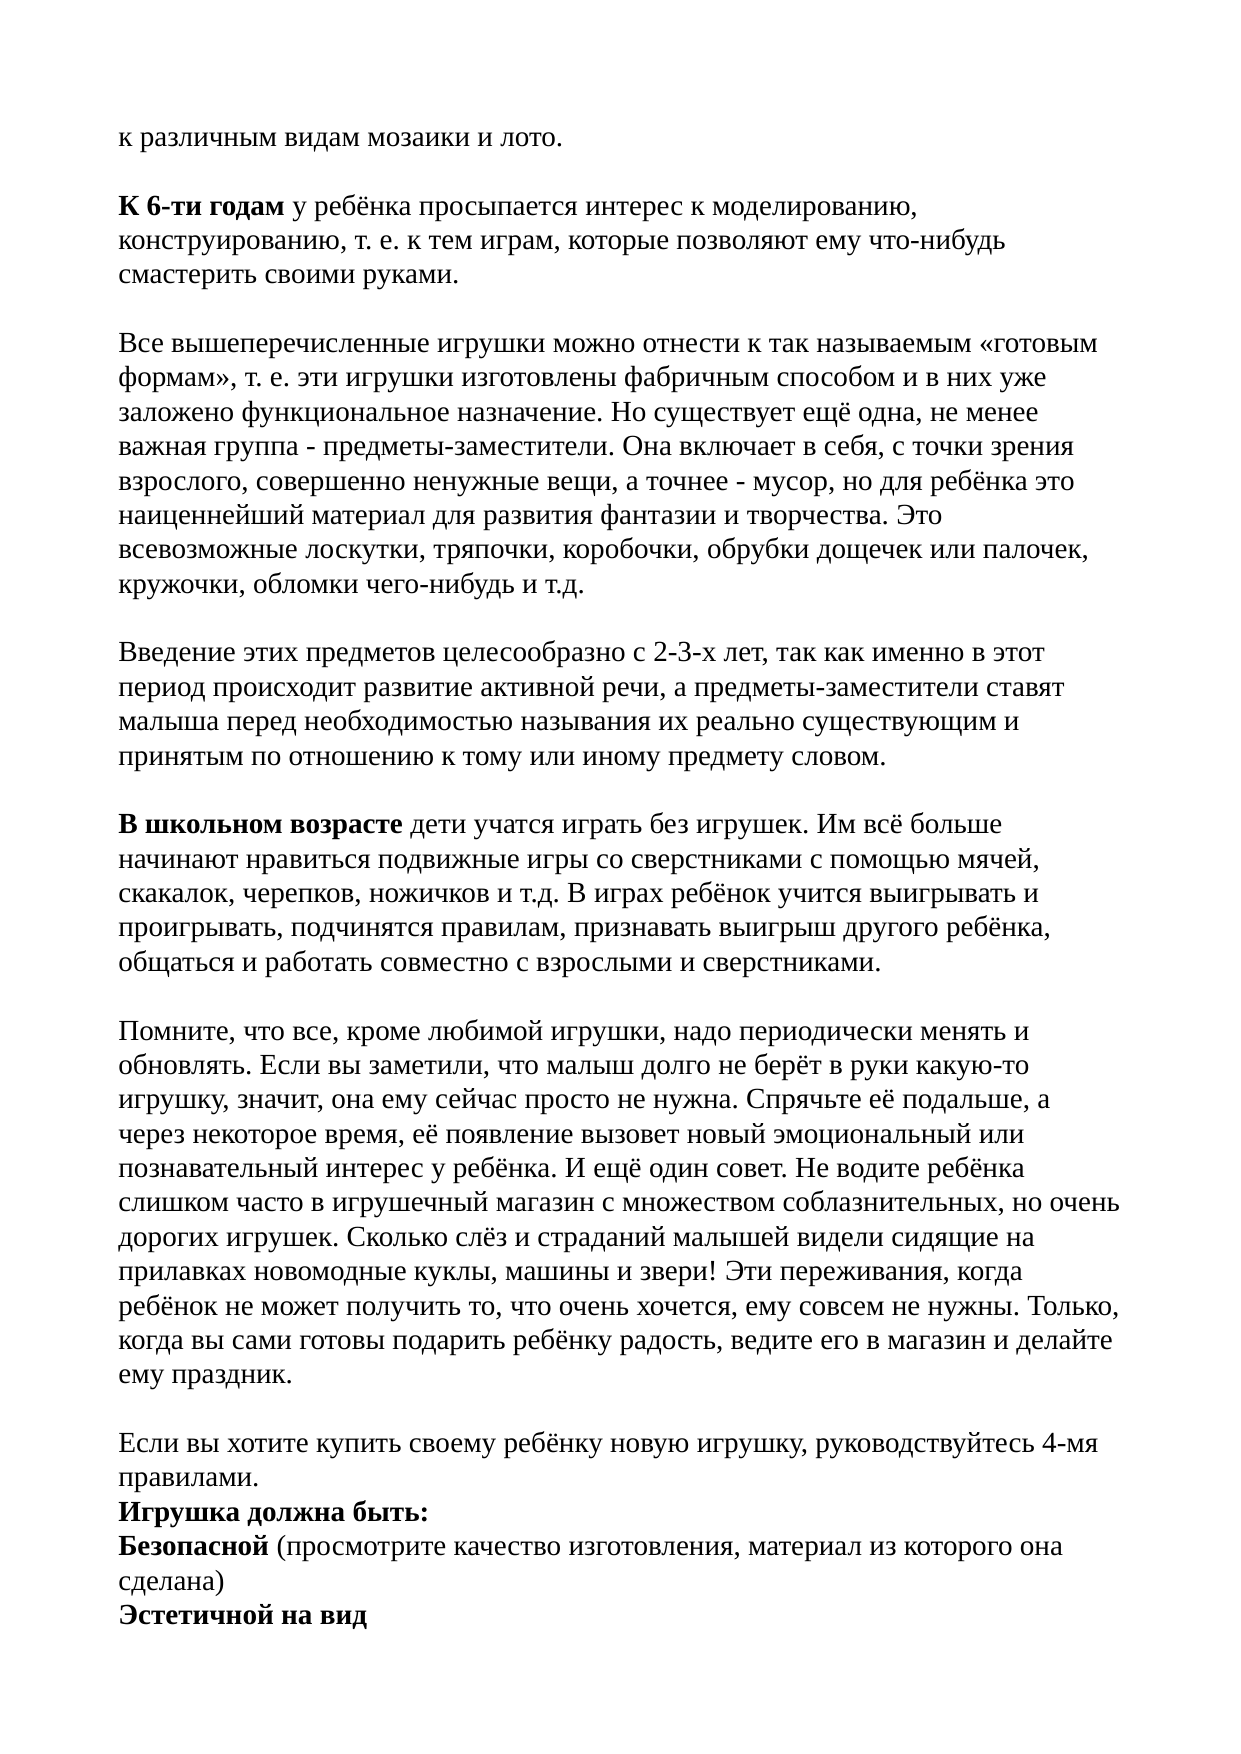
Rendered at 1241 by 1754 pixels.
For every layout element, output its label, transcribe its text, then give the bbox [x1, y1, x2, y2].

text к различным видам мозаики и лото. К 6-ти годам у ребёнка просыпается интерес к моделированию, конструированию, т. е. к тем играм, которые позволяют ему что-нибудь смастерить своими руками. Все вышеперечисленные игрушки можно отнести к так называемым «готовым формам», т. е. эти игрушки изготовлены фабричным способом и в них уже заложено функциональное назначение. Но существует ещё одна, не менее важная группа - предметы-заместители. Она включает в себя, с точки зрения взрослого, совершенно ненужные вещи, а точнее - мусор, но для ребёнка это наиценнейший материал для развития фантазии и творчества. Это всевозможные лоскутки, тряпочки, коробочки, обрубки дощечек или палочек, кружочки, обломки чего-нибудь и т.д. Введение этих предметов целесообразно с 2-3-х лет, так как именно в этот период происходит развитие активной речи, а предметы-заместители ставят малыша перед необходимостью называния их реально существующим и принятым по отношению к тому или иному предмету словом. В школьном возрасте дети учатся играть без игрушек. Им всё больше начинают нравиться подвижные игры со сверстниками с помощью мячей, скакалок, черепков, ножичков и т.д. В играх ребёнок учится выигрывать и проигрывать, подчинятся правилам, признавать выигрыш другого ребёнка, общаться и работать совместно с взрослыми и сверстниками. Помните, что все, кроме любимой игрушки, надо периодически менять и обновлять. Если вы заметили, что малыш долго не берёт в руки какую-то игрушку, значит, она ему сейчас просто не нужна. Спрячьте её подальше, а через некоторое время, её появление вызовет новый эмоциональный или познавательный интерес у ребёнка. И ещё один совет. Не водите ребёнка слишком часто в игрушечный магазин с множеством соблазнительных, но очень дорогих игрушек. Сколько слёз и страданий малышей видели сидящие на прилавках новомодные куклы, машины и звери! Эти переживания, когда ребёнок не может получить то, что очень хочется, ему совсем не нужны. Только, когда вы сами готовы подарить ребёнку радость, ведите его в магазин и делайте ему праздник. Если вы хотите купить своему ребёнку новую игрушку, руководствуйтесь 4-мя правилами. Игрушка должна быть: Безопасной (просмотрите качество изготовления, материал из которого она сделана) Эстетичной на вид [118, 118, 1122, 1631]
